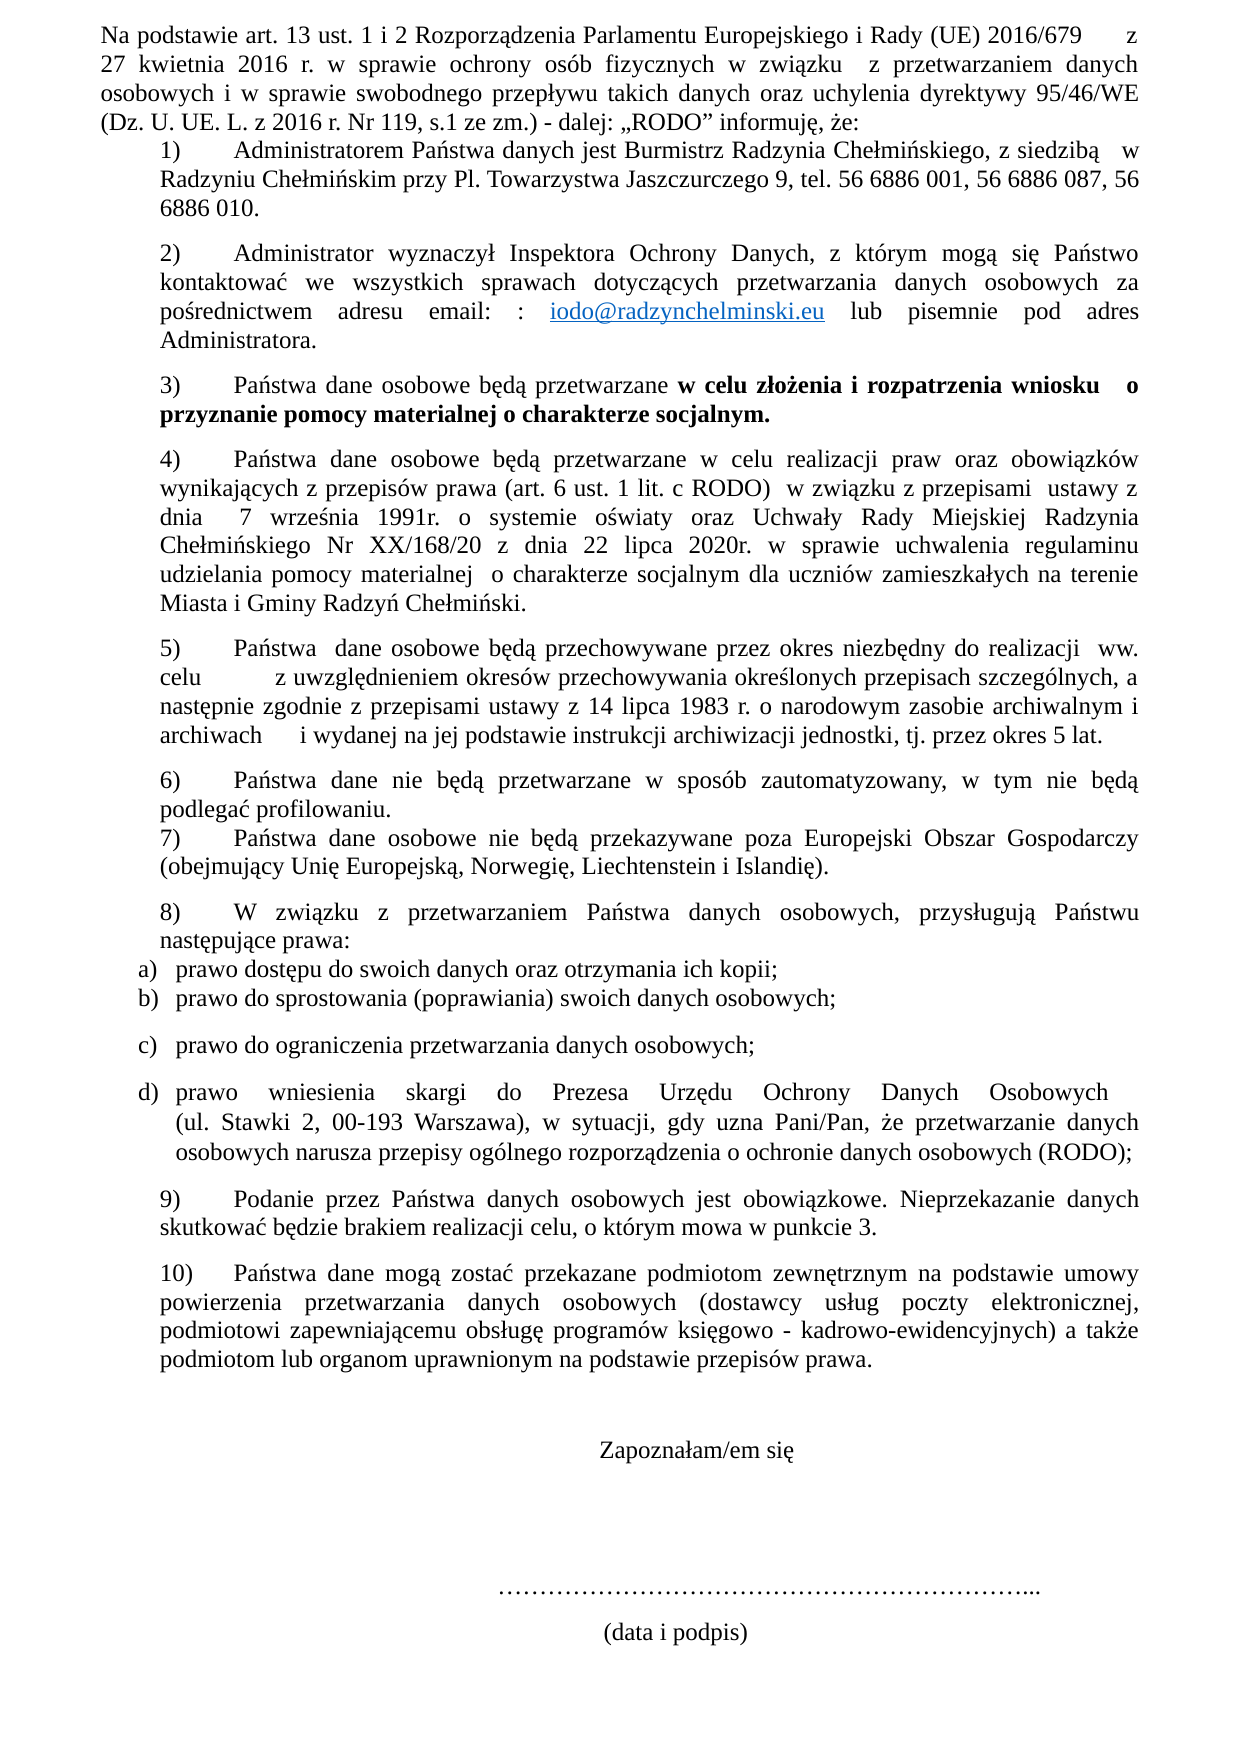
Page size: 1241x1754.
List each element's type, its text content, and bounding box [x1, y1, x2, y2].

text Na podstawie art. 13 ust. 1 i 2 Rozporządzenia Parlamentu Europejskiego i Rady (UE) 2016/679 z 27 kwietnia 2016 r. w sprawie ochrony osób fizycznych w związku z przetwarzaniem danych osobowych i w sprawie swobodnego przepływu takich danych oraz uchylenia dyrektywy 95/46/WE (Dz. U. UE. L. z 2016 r. Nr 119, s.1 ze zm.) - dalej: „RODO” informuję, że: [100, 21, 1140, 136]
list Podanie przez Państwa danych osobowych jest obowiązkowe. Nieprzekazanie danych skutkować będzie brakiem realizacji celu, o którym mowa w punkcie 3. [159, 1184, 1140, 1241]
text Zapoznałam/em się [100, 1435, 1140, 1464]
list prawo do sprostowania (poprawiania) swoich danych osobowych; [138, 983, 1140, 1012]
list prawo dostępu do swoich danych oraz otrzymania ich kopii; [138, 954, 1140, 983]
list Państwa dane osobowe będą przechowywane przez okres niezbędny do realizacji ww. celu z uwzględnieniem okresów przechowywania określonych przepisach szczególnych, a następnie zgodnie z przepisami ustawy z 14 lipca 1983 r. o narodowym zasobie archiwalnym i archiwach i wydanej na jej podstawie instrukcji archiwizacji jednostki, tj. przez okres 5 lat. [159, 633, 1140, 748]
list (data i podpis) [159, 1617, 1140, 1645]
list W związku z przetwarzaniem Państwa danych osobowych, przysługują Państwu następujące prawa: [159, 897, 1140, 954]
list Administratorem Państwa danych jest Burmistrz Radzynia Chełmińskiego, z siedzibą w Radzyniu Chełmińskim przy Pl. Towarzystwa Jaszczurczego 9, tel. 56 6886 001, 56 6886 087, 56 6886 010. [159, 136, 1140, 222]
list Państwa dane nie będą przetwarzane w sposób zautomatyzowany, w tym nie będą podlegać profilowaniu. [159, 765, 1140, 823]
list Państwa dane mogą zostać przekazane podmiotom zewnętrznym na podstawie umowy powierzenia przetwarzania danych osobowych (dostawcy usług poczty elektronicznej, podmiotowi zapewniającemu obsługę programów księgowo - kadrowo-ewidencyjnych) a także podmiotom lub organom uprawnionym na podstawie przepisów prawa. [159, 1258, 1140, 1373]
list Państwa dane osobowe nie będą przekazywane poza Europejski Obszar Gospodarczy (obejmujący Unię Europejską, Norwegię, Liechtenstein i Islandię). [159, 823, 1140, 880]
list prawo wniesienia skargi do Prezesa Urzędu Ochrony Danych Osobowych (ul. Stawki 2, 00-193 Warszawa), w sytuacji, gdy uzna Pani/Pan, że przetwarzanie danych osobowych narusza przepisy ogólnego rozporządzenia o ochronie danych osobowych (RODO); [138, 1077, 1140, 1166]
list ………………………………………………………... [159, 1571, 1140, 1600]
list Państwa dane osobowe będą przetwarzane w celu złożenia i rozpatrzenia wniosku o przyznanie pomocy materialnej o charakterze socjalnym. [159, 370, 1140, 428]
list Państwa dane osobowe będą przetwarzane w celu realizacji praw oraz obowiązków wynikających z przepisów prawa (art. 6 ust. 1 lit. c RODO) w związku z przepisami ustawy z dnia 7 września 1991r. o systemie oświaty oraz Uchwały Rady Miejskiej Radzynia Chełmińskiego Nr XX/168/20 z dnia 22 lipca 2020r. w sprawie uchwalenia regulaminu udzielania pomocy materialnej o charakterze socjalnym dla uczniów zamieszkałych na terenie Miasta i Gminy Radzyń Chełmiński. [159, 444, 1140, 617]
list Administrator wyznaczył Inspektora Ochrony Danych, z którym mogą się Państwo kontaktować we wszystkich sprawach dotyczących przetwarzania danych osobowych za pośrednictwem adresu email: : iodo@radzynchelminski.eu lub pisemnie pod adres Administratora. [159, 238, 1140, 353]
list prawo do ograniczenia przetwarzania danych osobowych; [138, 1030, 1140, 1059]
